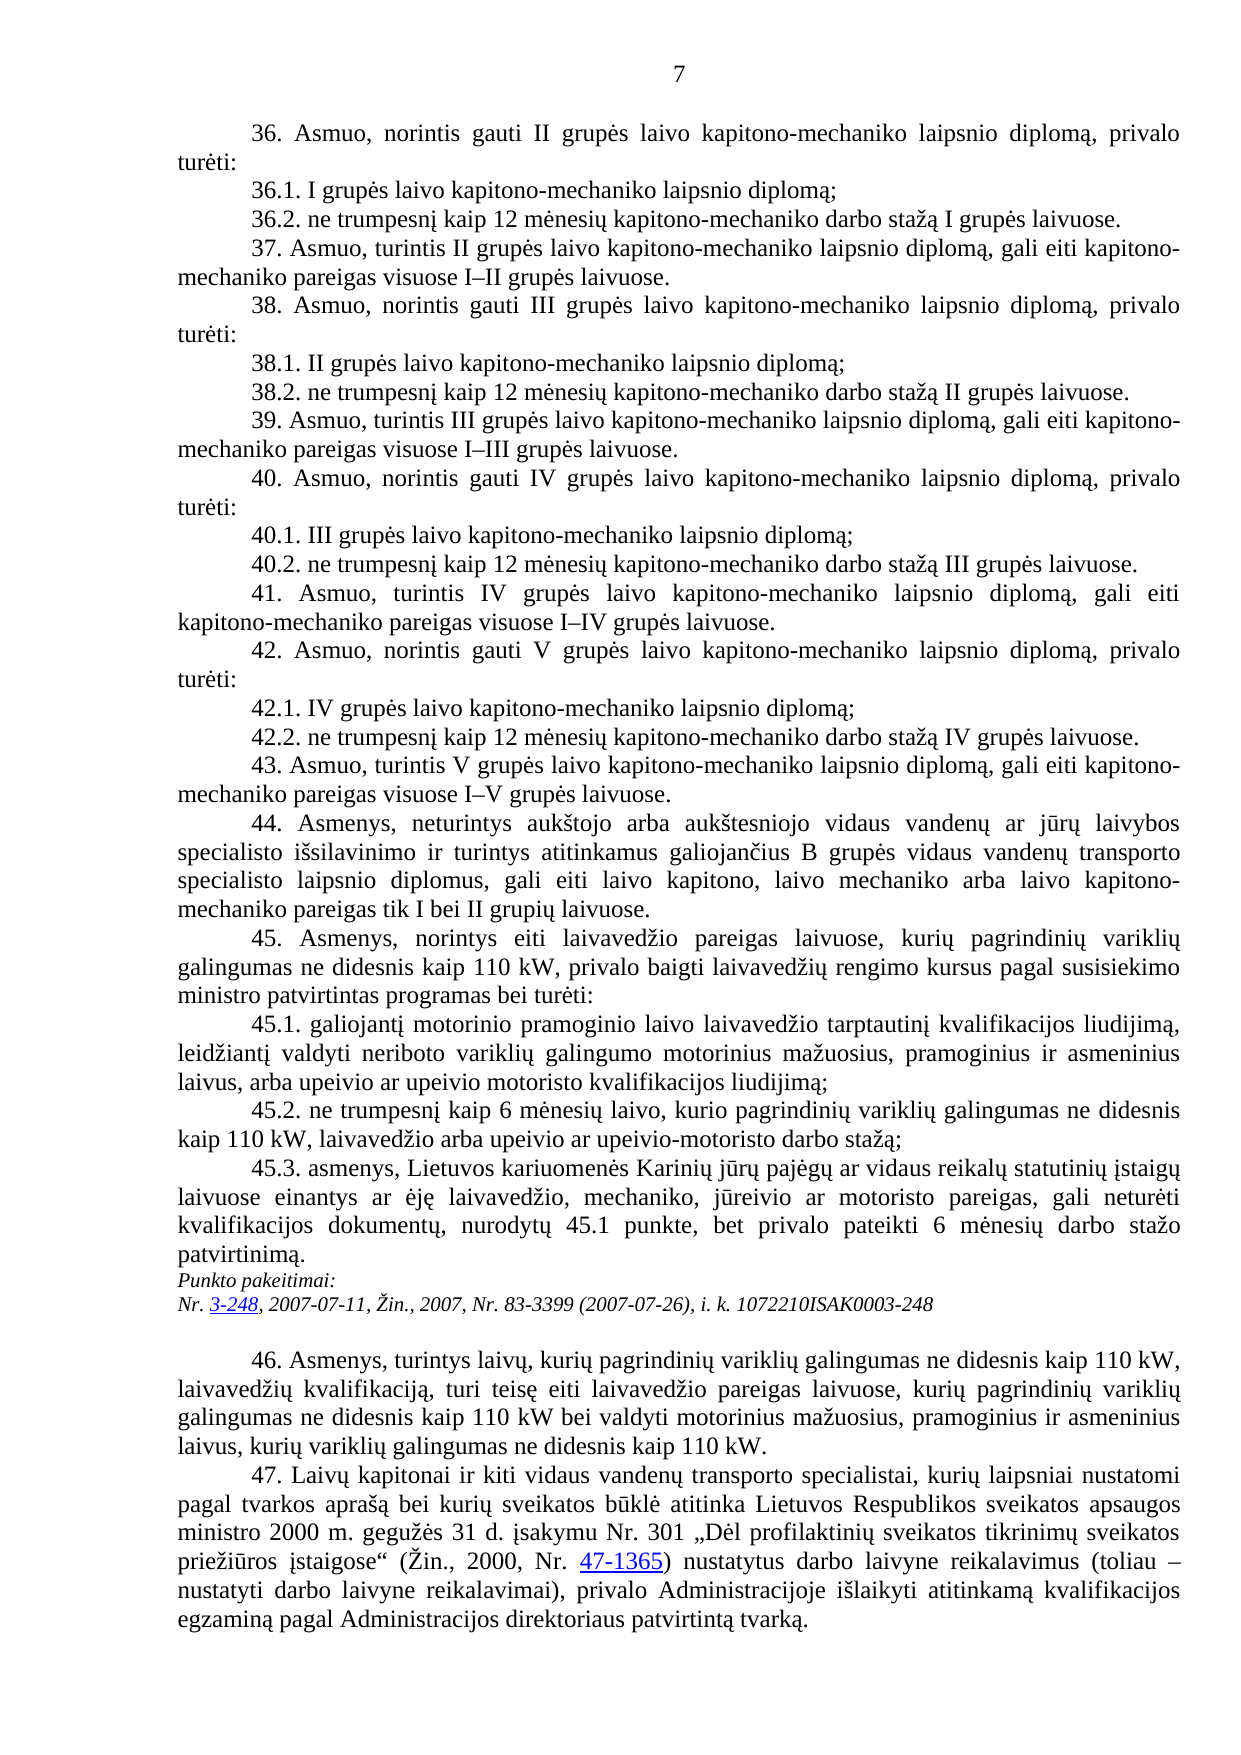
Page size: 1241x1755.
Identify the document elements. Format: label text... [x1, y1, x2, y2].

text 43. Asmuo, turintis V grupės laivo kapitono-mechaniko laipsnio diplomą, gali eiti kapitono-mechaniko pareigas visuose I–V grupės laivuose. [177, 751, 1181, 808]
text 42. Asmuo, norintis gauti V grupės laivo kapitono-mechaniko laipsnio diplomą, privalo turėti: [177, 636, 1181, 693]
text 45. Asmenys, norintys eiti laivavedžio pareigas laivuose, kurių pagrindinių variklių galingumas ne didesnis kaip 110 kW, privalo baigti laivavedžių rengimo kursus pagal susisiekimo ministro patvirtintas programas bei turėti: [177, 923, 1181, 1009]
text 45.1. galiojantį motorinio pramoginio laivo laivavedžio tarptautinį kvalifikacijos liudijimą, leidžiantį valdyti neriboto variklių galingumo motorinius mažuosius, pramoginius ir asmeninius laivus, arba upeivio ar upeivio motoristo kvalifikacijos liudijimą; [177, 1009, 1181, 1096]
text 45.2. ne trumpesnį kaip 6 mėnesių laivo, kurio pagrindinių variklių galingumas ne didesnis kaip 110 kW, laivavedžio arba upeivio ar upeivio-motoristo darbo stažą; [177, 1096, 1181, 1153]
text 38. Asmuo, norintis gauti III grupės laivo kapitono-mechaniko laipsnio diplomą, privalo turėti: [177, 291, 1181, 348]
text 38.2. ne trumpesnį kaip 12 mėnesių kapitono-mechaniko darbo stažą II grupės laivuose. [177, 377, 1181, 406]
text 36.1. I grupės laivo kapitono-mechaniko laipsnio diplomą; [177, 176, 1181, 204]
text 42.2. ne trumpesnį kaip 12 mėnesių kapitono-mechaniko darbo stažą IV grupės laivuose. [177, 722, 1181, 751]
text 41. Asmuo, turintis IV grupės laivo kapitono-mechaniko laipsnio diplomą, gali eiti kapitono-mechaniko pareigas visuose I–IV grupės laivuose. [177, 578, 1181, 636]
text 47. Laivų kapitonai ir kiti vidaus vandenų transporto specialistai, kurių laipsniai nustatomi pagal tvarkos aprašą bei kurių sveikatos būklė atitinka Lietuvos Respublikos sveikatos apsaugos ministro 2000 m. gegužės 31 d. įsakymu Nr. 301 „Dėl profilaktinių sveikatos tikrinimų sveikatos priežiūros įstaigose“ (Žin., 2000, Nr. 47-1365) nustatytus darbo laivyne reikalavimus (toliau – nustatyti darbo laivyne reikalavimai), privalo Administracijoje išlaikyti atitinkamą kvalifikacijos egzaminą pagal Administracijos direktoriaus patvirtintą tvarką. [177, 1460, 1181, 1632]
text 38.1. II grupės laivo kapitono-mechaniko laipsnio diplomą; [177, 348, 1181, 377]
text Punkto pakeitimai: [177, 1268, 1181, 1292]
text 45.3. asmenys, Lietuvos kariuomenės Karinių jūrų pajėgų ar vidaus reikalų statutinių įstaigų laivuose einantys ar ėję laivavedžio, mechaniko, jūreivio ar motoristo pareigas, gali neturėti kvalifikacijos dokumentų, nurodytų 45.1 punkte, bet privalo pateikti 6 mėnesių darbo stažo patvirtinimą. [177, 1153, 1181, 1268]
text 40. Asmuo, norintis gauti IV grupės laivo kapitono-mechaniko laipsnio diplomą, privalo turėti: [177, 463, 1181, 521]
text 37. Asmuo, turintis II grupės laivo kapitono-mechaniko laipsnio diplomą, gali eiti kapitono-mechaniko pareigas visuose I–II grupės laivuose. [177, 233, 1181, 291]
text 40.1. III grupės laivo kapitono-mechaniko laipsnio diplomą; [177, 521, 1181, 549]
text 42.1. IV grupės laivo kapitono-mechaniko laipsnio diplomą; [177, 693, 1181, 722]
text 36. Asmuo, norintis gauti II grupės laivo kapitono-mechaniko laipsnio diplomą, privalo turėti: [177, 118, 1181, 176]
text 36.2. ne trumpesnį kaip 12 mėnesių kapitono-mechaniko darbo stažą I grupės laivuose. [177, 204, 1181, 233]
text 39. Asmuo, turintis III grupės laivo kapitono-mechaniko laipsnio diplomą, gali eiti kapitono-mechaniko pareigas visuose I–III grupės laivuose. [177, 406, 1181, 463]
text 40.2. ne trumpesnį kaip 12 mėnesių kapitono-mechaniko darbo stažą III grupės laivuose. [177, 549, 1181, 578]
text 44. Asmenys, neturintys aukštojo arba aukštesniojo vidaus vandenų ar jūrų laivybos specialisto išsilavinimo ir turintys atitinkamus galiojančius B grupės vidaus vandenų transporto specialisto laipsnio diplomus, gali eiti laivo kapitono, laivo mechaniko arba laivo kapitono-mechaniko pareigas tik I bei II grupių laivuose. [177, 808, 1181, 923]
text Nr. 3-248, 2007-07-11, Žin., 2007, Nr. 83-3399 (2007-07-26), i. k. 1072210ISAK0003-248 [177, 1292, 1181, 1316]
text 46. Asmenys, turintys laivų, kurių pagrindinių variklių galingumas ne didesnis kaip 110 kW, laivavedžių kvalifikaciją, turi teisę eiti laivavedžio pareigas laivuose, kurių pagrindinių variklių galingumas ne didesnis kaip 110 kW bei valdyti motorinius mažuosius, pramoginius ir asmeninius laivus, kurių variklių galingumas ne didesnis kaip 110 kW. [177, 1345, 1181, 1460]
